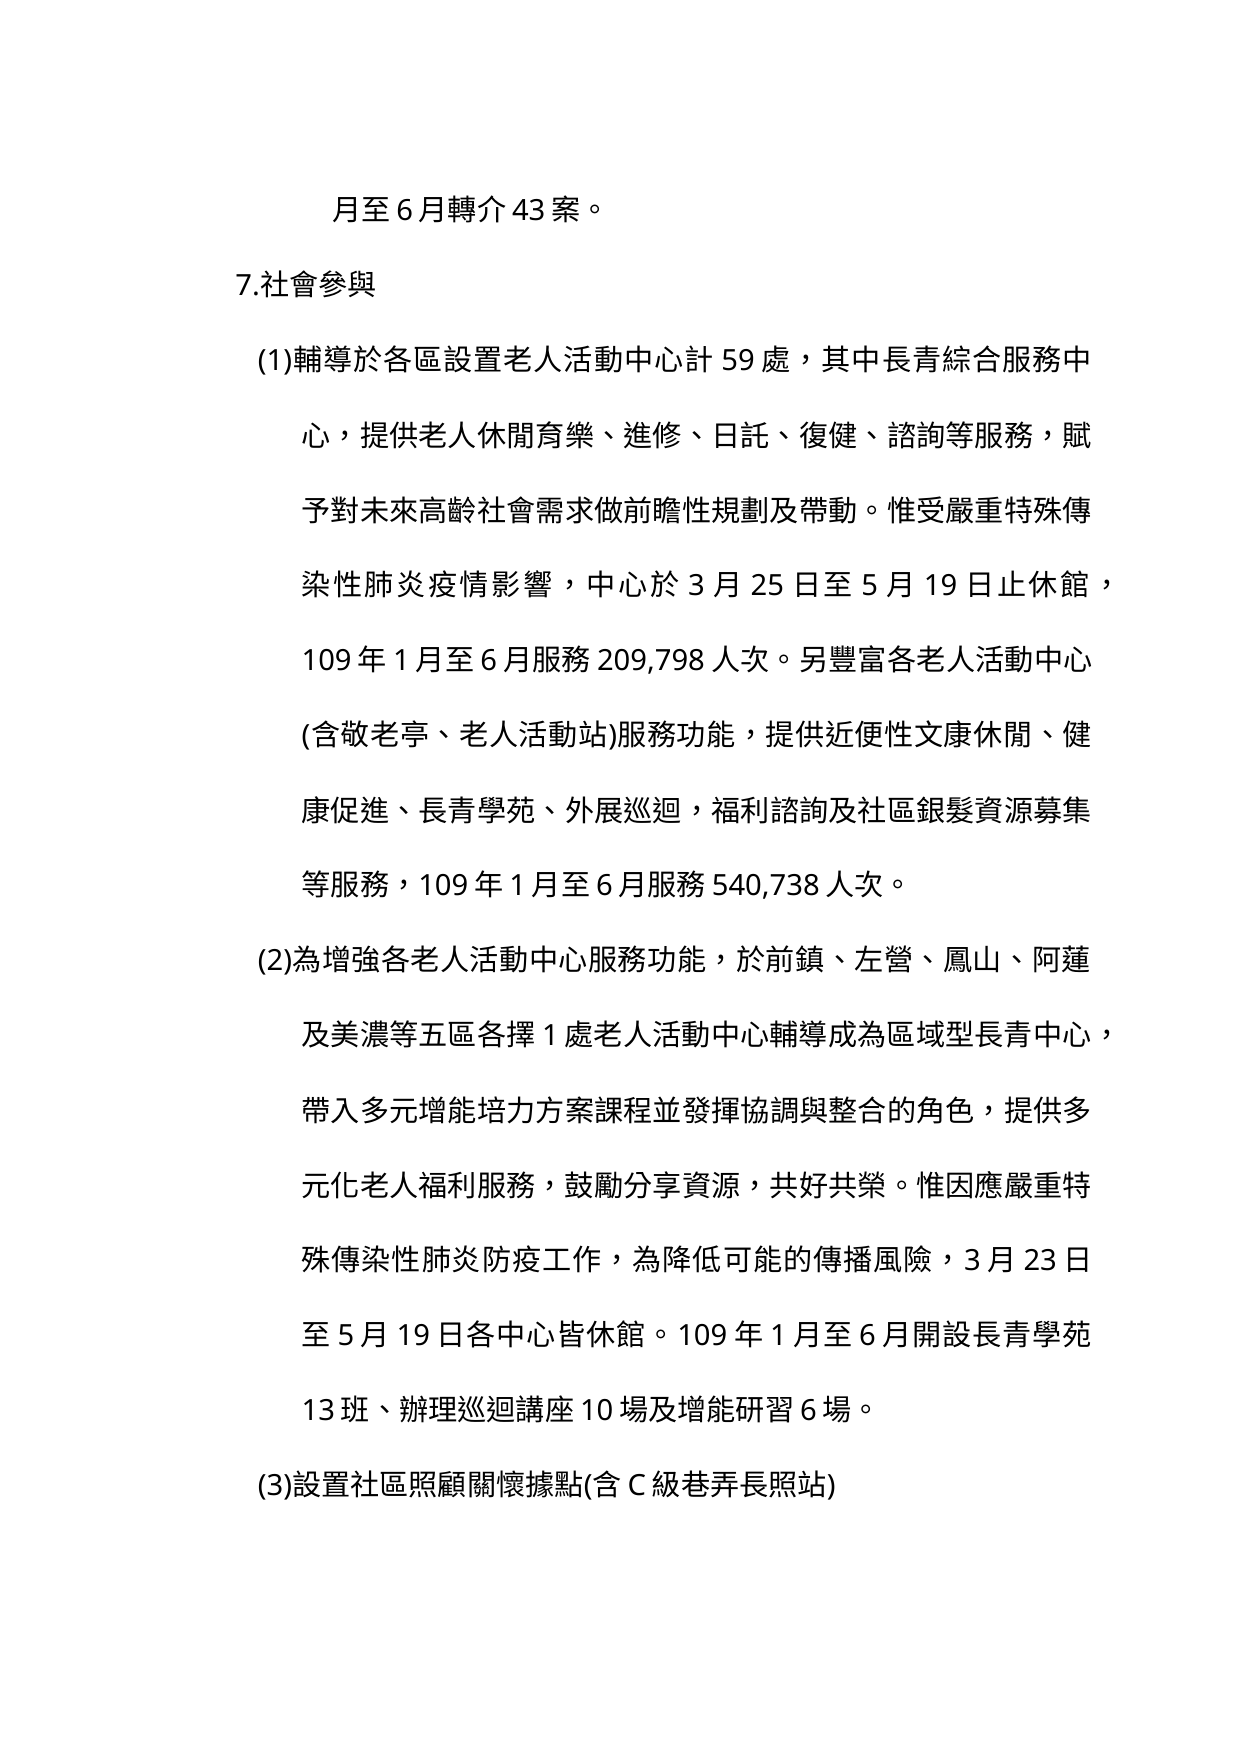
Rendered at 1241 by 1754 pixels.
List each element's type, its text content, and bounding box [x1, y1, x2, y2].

text (3)設置社區照顧關懷據點(含C級巷弄長照站) [258, 1439, 1092, 1514]
text (1)輔導於各區設置老人活動中心計59處，其中長青綜合服務中心，提供老人休閒育樂、進修、日託、復健、諮詢等服務，賦予對未來高齡社會需求做前瞻性規劃及帶動。惟受嚴重特殊傳染性肺炎疫情影響，中心於3月25日至5月19日止休館，109年1月至6月服務209,798人次。另豐富各老人活動中心(含敬老亭、老人活動站)服務功能，提供近便性文康休閒、健康促進、長青學苑、外展巡迴，福利諮詢及社區銀髮資源募集等服務，109年1月至6月服務540,738人次。 [258, 314, 1092, 914]
text 委託民間單位辦理「非家暴老人保護個案追蹤輔導服務方案」，針對個案已穩定安置或返回社區需提供老人或家庭服務者，及不願接受安置或無安置需求之個案，但評估有高風險需定期關懷訪視者，轉介老人保護二線社工提供服務。109年1月至6月轉介43案。 [303, 164, 1092, 239]
text 7.社會參與 [235, 239, 1092, 314]
text (2)為增強各老人活動中心服務功能，於前鎮、左營、鳳山、阿蓮及美濃等五區各擇1處老人活動中心輔導成為區域型長青中心，帶入多元增能培力方案課程並發揮協調與整合的角色，提供多元化老人福利服務，鼓勵分享資源，共好共榮。惟因應嚴重特殊傳染性肺炎防疫工作，為降低可能的傳播風險，3月23日至5月19日各中心皆休館。109年1月至6月開設長青學苑13班、辦理巡迴講座10場及增能研習6場。 [258, 914, 1092, 1439]
